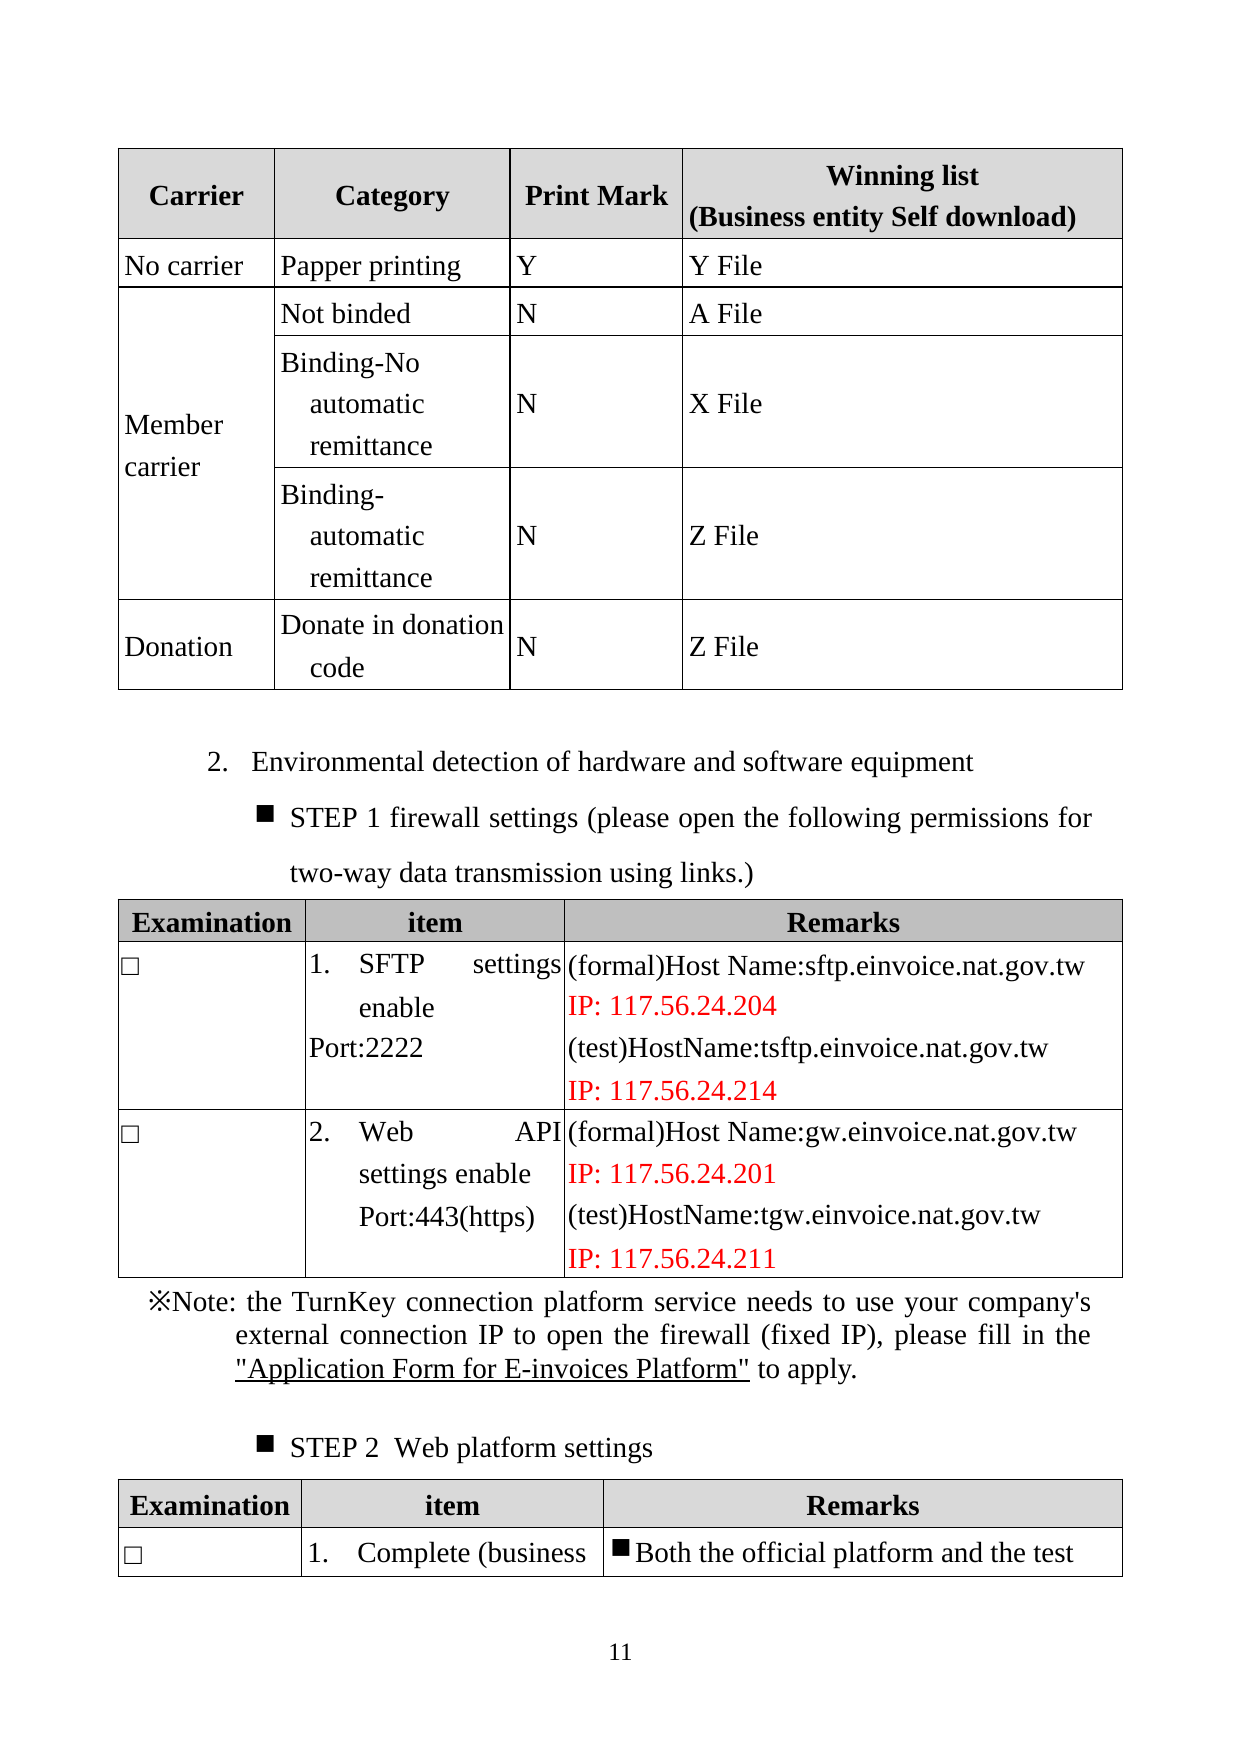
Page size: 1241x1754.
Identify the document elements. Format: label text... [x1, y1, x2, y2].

table_cell (formal)Host Name:gw.einvoice.nat.gov.tw IP: 117.56.24.201 (test)HostName:tgw.einvoice.nat.gov.tw IP: 117.56.24.211 [565, 1110, 1122, 1277]
table_cell Complete (business [302, 1528, 603, 1576]
table_header Examination [119, 1480, 301, 1527]
table_cell Y [511, 239, 682, 286]
table_cell Y File [683, 239, 1122, 286]
table_cell □ [119, 1528, 301, 1576]
text ※Note: the TurnKey connection platform service needs to use your company's external connection IP to open the firewall (fixed IP), please fill in the "Application Form for E-invoices Platform" to apply. [148, 1284, 1092, 1384]
table_cell Donation [119, 600, 274, 689]
table_cell X File [683, 336, 1122, 467]
table_header Print Mark [511, 149, 682, 238]
table_header item [302, 1480, 603, 1527]
table_cell SFTP settings enable Port:2222 [306, 942, 564, 1109]
table_cell Binding-No automatic remittance [275, 336, 509, 467]
table_header Category [275, 149, 509, 238]
table_cell Not binded [275, 288, 509, 335]
table_cell Papper printing [275, 239, 509, 286]
table_cell N [511, 336, 682, 467]
table_header Winning list (Business entity Self download) [683, 149, 1122, 238]
table_cell N [511, 468, 682, 599]
table_header Carrier [119, 149, 274, 238]
table_cell Web API settings enable Port:443(https) [306, 1110, 564, 1277]
table_cell No carrier [119, 239, 274, 286]
table_header Remarks [604, 1480, 1122, 1527]
subtitle Environmental detection of hardware and software equipment [207, 736, 1092, 786]
table_cell Z File [683, 468, 1122, 599]
table_header Examination [119, 900, 305, 941]
table_cell □ [119, 1110, 305, 1277]
table_cell N [511, 600, 682, 689]
table_cell A File [683, 288, 1122, 335]
table_cell Member carrier [119, 288, 274, 599]
list STEP 1 firewall settings (please open the following permissions for two-way data transmission using links.) [254, 792, 1092, 892]
table_cell Z File [683, 600, 1122, 689]
table_cell Donate in donation code [275, 600, 509, 689]
table_cell N [511, 288, 682, 335]
table_header item [306, 900, 564, 941]
table_cell □ [119, 942, 305, 1109]
table_cell (formal)Host Name:sftp.einvoice.nat.gov.tw IP: 117.56.24.204 (test)HostName:tsftp.einvoice.nat.gov.tw IP: 117.56.24.214 [565, 942, 1122, 1109]
table_cell Binding- automatic remittance [275, 468, 509, 599]
table_cell Both the official platform and the test [604, 1528, 1122, 1576]
list STEP 2 Web platform settings [254, 1422, 1092, 1472]
table_header Remarks [565, 900, 1122, 941]
